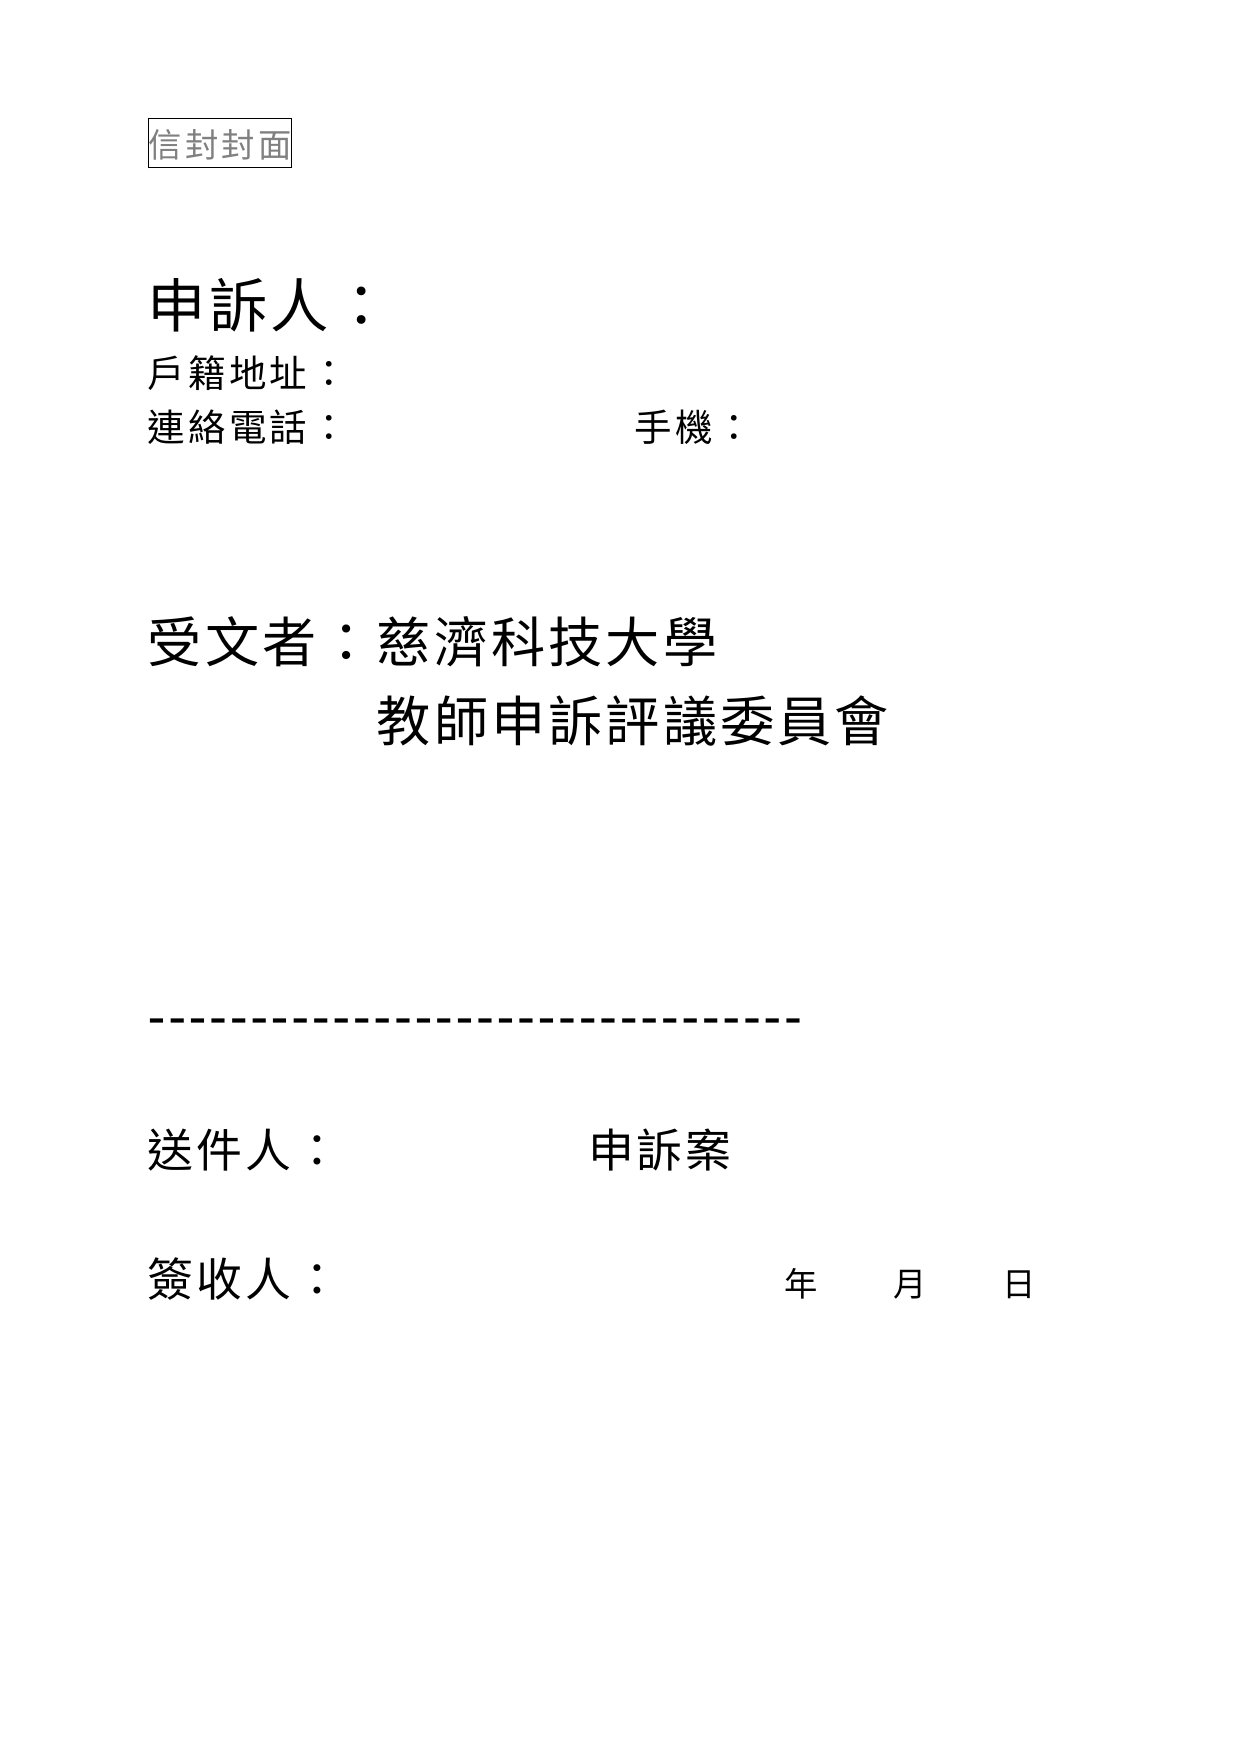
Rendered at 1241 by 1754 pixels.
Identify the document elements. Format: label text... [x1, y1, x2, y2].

text 送件人： 申訴案 [148, 1114, 1122, 1180]
text 受文者：慈濟科技大學 [148, 600, 1122, 678]
text 申訴人： [148, 259, 1122, 344]
text 戶籍地址： [148, 344, 1122, 398]
text [292, 118, 1122, 168]
text 簽收人： 年 月 日 [148, 1243, 1122, 1309]
text 信封封面 [149, 119, 291, 167]
text -------------------------------- [148, 978, 1122, 1052]
text 教師申訴評議委員會 [148, 678, 1122, 757]
text 連絡電話： 手機： [148, 398, 1122, 452]
